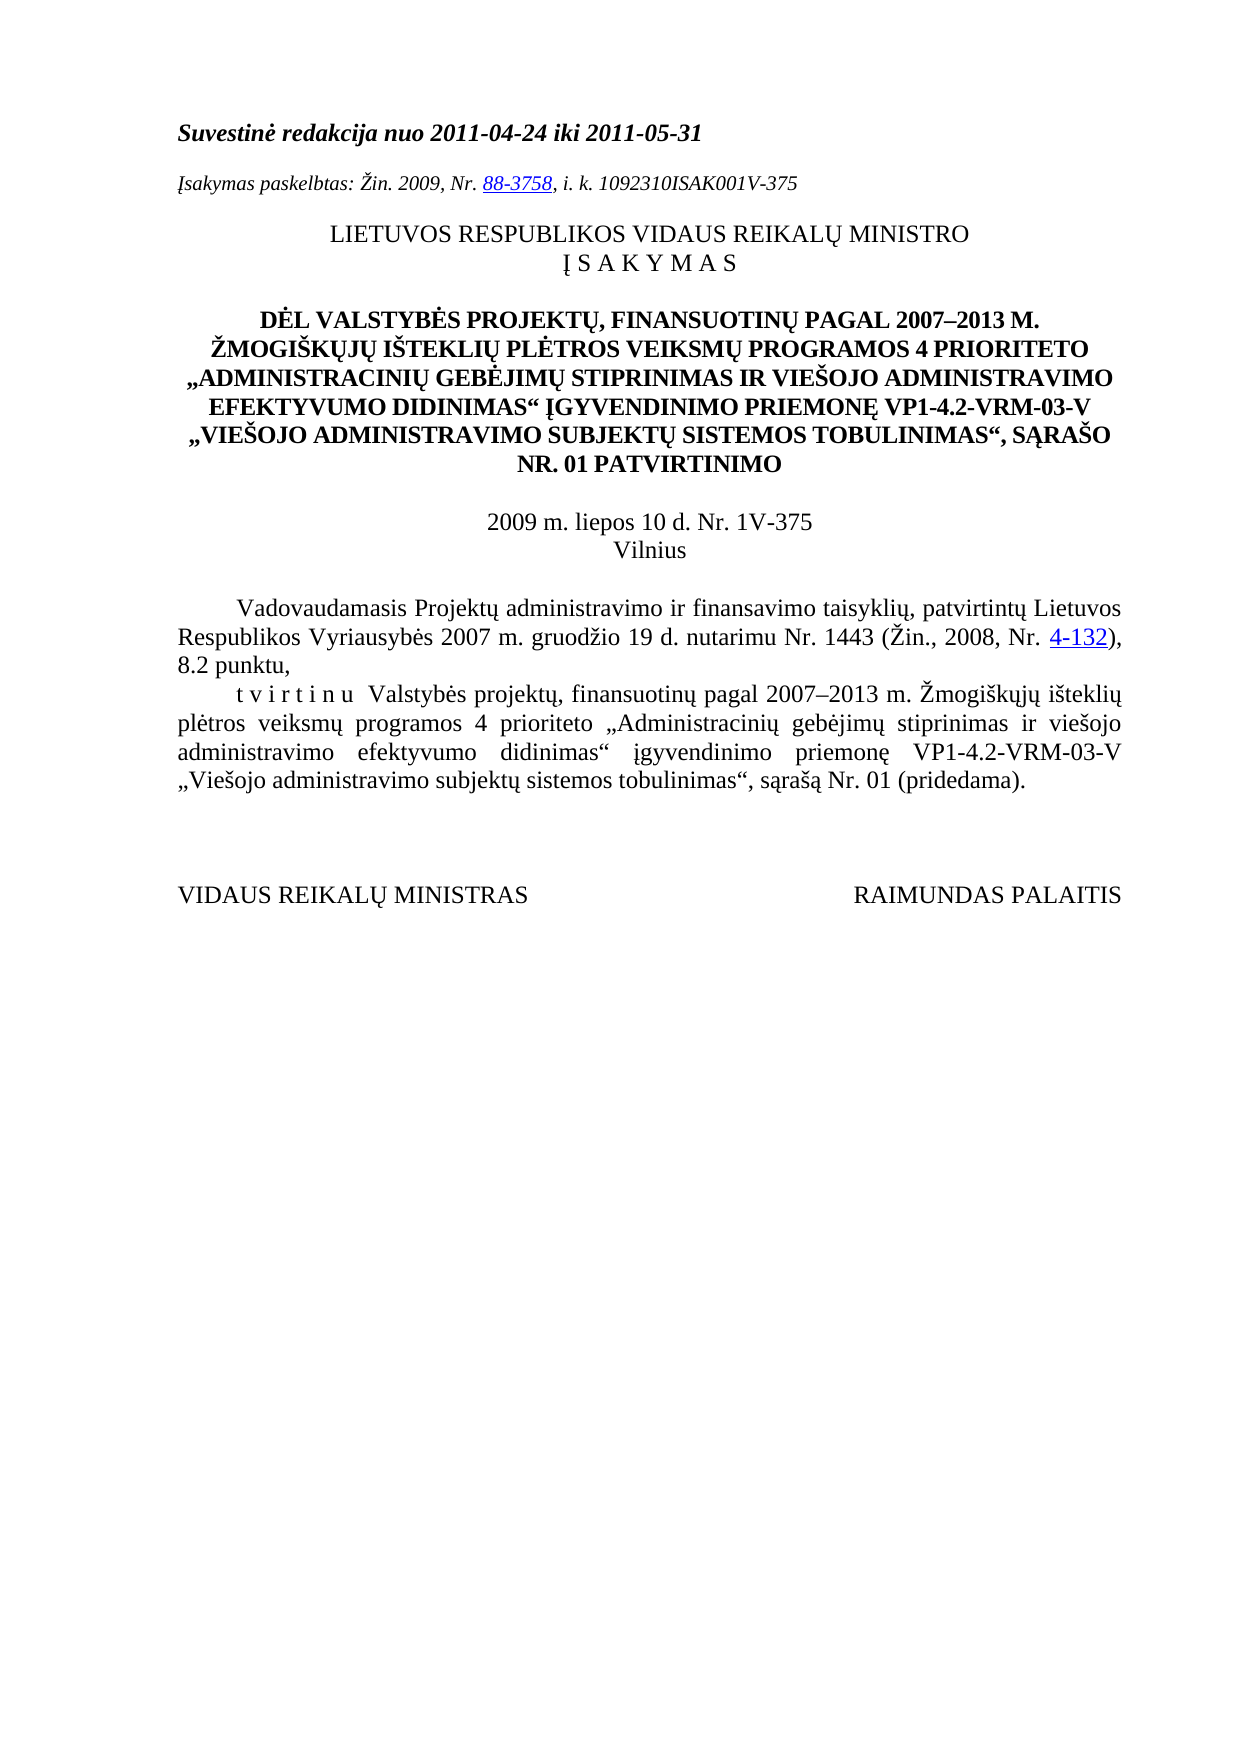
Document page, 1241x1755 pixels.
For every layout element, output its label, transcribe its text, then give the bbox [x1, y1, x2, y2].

text DĖL VALSTYBĖS PROJEKTŲ, FINANSUOTINŲ PAGAL 2007–2013 M. ŽMOGIŠKŲJŲ IŠTEKLIŲ PLĖTROS VEIKSMŲ PROGRAMOS 4 PRIORITETO „ADMINISTRACINIŲ GEBĖJIMŲ STIPRINIMAS IR VIEŠOJO ADMINISTRAVIMO EFEKTYVUMO DIDINIMAS“ ĮGYVENDINIMO PRIEMONĘ VP1-4.2-VRM-03-V „VIEŠOJO ADMINISTRAVIMO SUBJEKTŲ SISTEMOS TOBULINIMAS“, SĄRAŠO Nr. 01 PATVIRTINIMO [177, 305, 1122, 478]
text ĮSAKYMAS [177, 248, 1122, 277]
text LIETUVOS RESPUBLIKOS VIDAUS REIKALŲ MINISTRO [177, 219, 1122, 248]
text Suvestinė redakcija nuo 2011-04-24 iki 2011-05-31 [177, 118, 1122, 147]
text Įsakymas paskelbtas: Žin. 2009, Nr. 88-3758, i. k. 1092310ISAK001V-375 [177, 171, 1122, 195]
text Vidaus reikalų ministras Raimundas Palaitis [177, 880, 1122, 909]
text tvirtinu Valstybės projektų, finansuotinų pagal 2007–2013 m. Žmogiškųjų išteklių plėtros veiksmų programos 4 prioriteto „Administracinių gebėjimų stiprinimas ir viešojo administravimo efektyvumo didinimas“ įgyvendinimo priemonę VP1-4.2-VRM-03-V „Viešojo administravimo subjektų sistemos tobulinimas“, sąrašą Nr. 01 (pridedama). [177, 679, 1122, 794]
text 2009 m. liepos 10 d. Nr. 1V-375 [177, 507, 1122, 535]
text Vilnius [177, 535, 1122, 564]
text Vadovaudamasis Projektų administravimo ir finansavimo taisyklių, patvirtintų Lietuvos Respublikos Vyriausybės 2007 m. gruodžio 19 d. nutarimu Nr. 1443 (Žin., 2008, Nr. 4-132), 8.2 punktu, [177, 593, 1122, 679]
